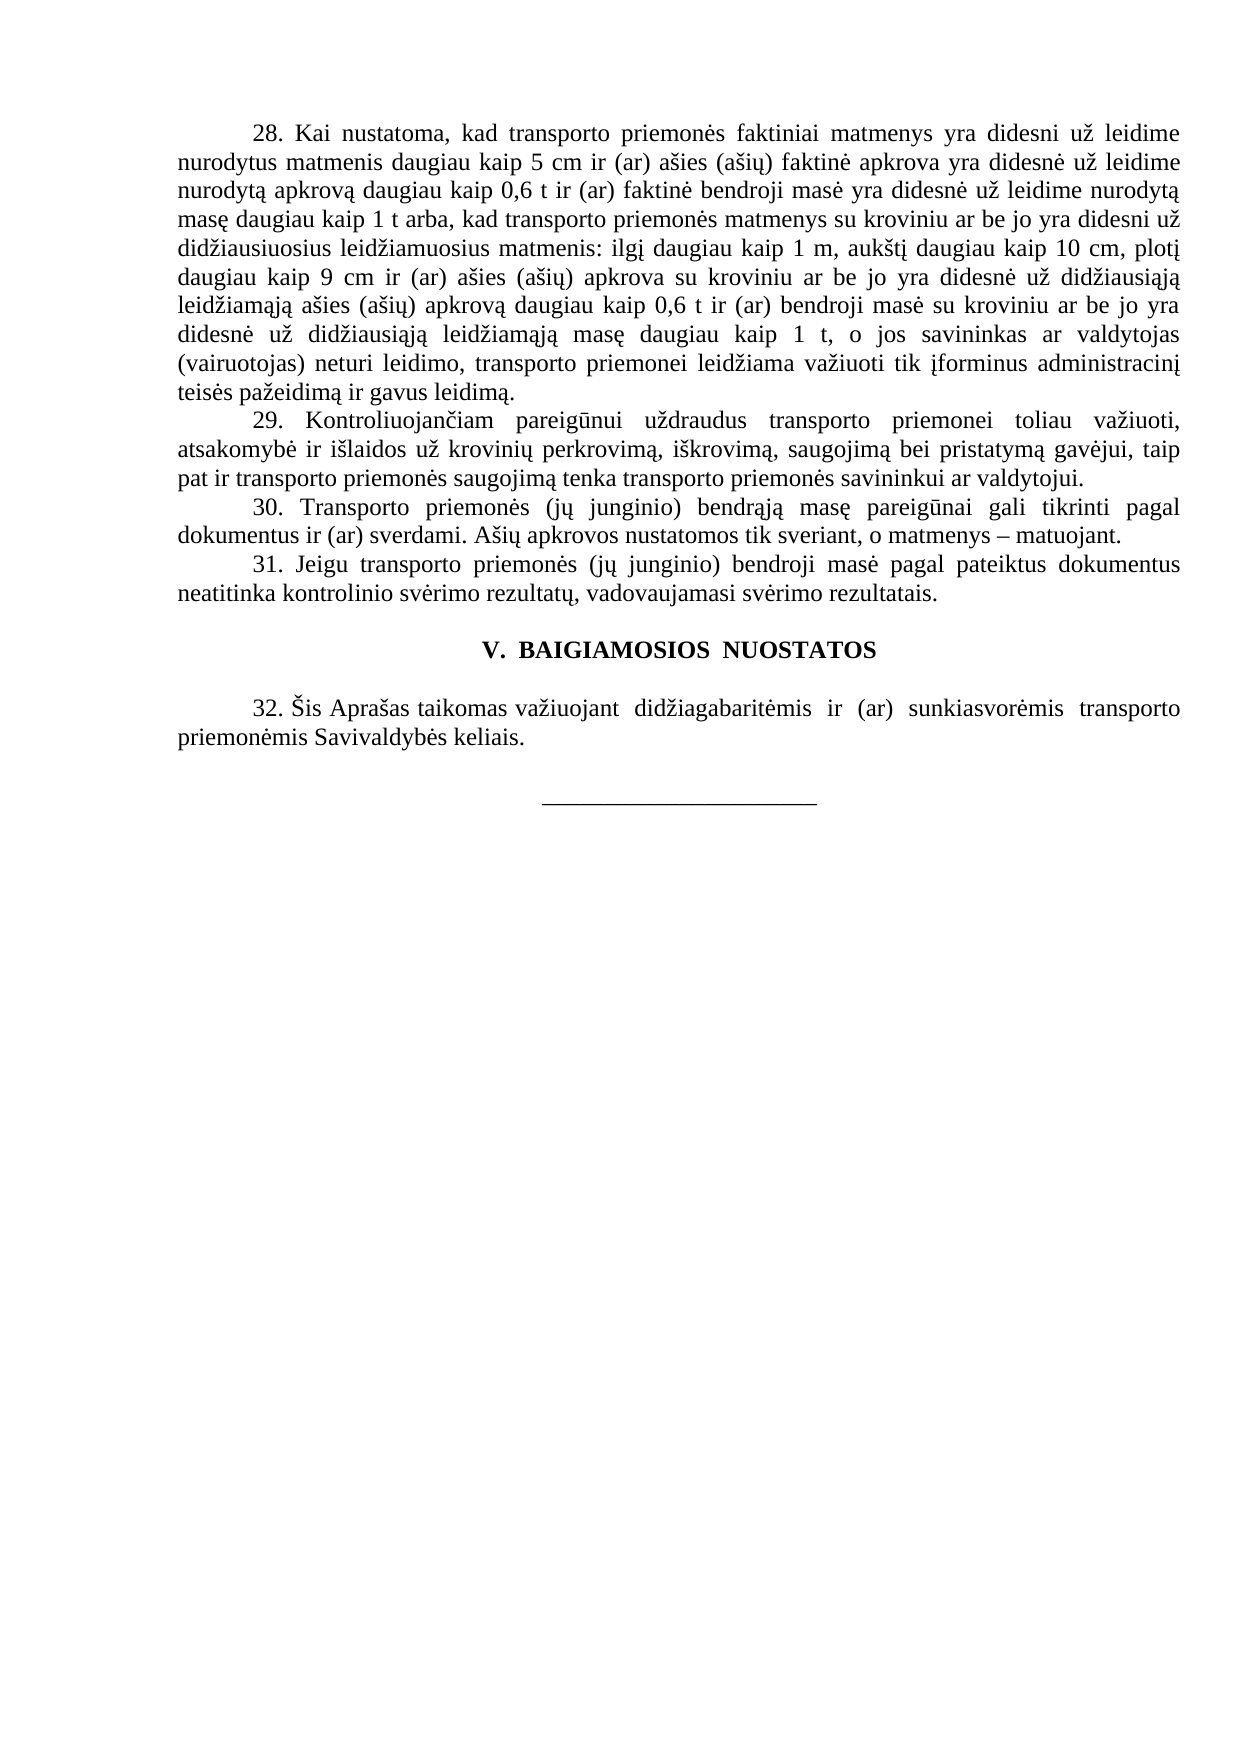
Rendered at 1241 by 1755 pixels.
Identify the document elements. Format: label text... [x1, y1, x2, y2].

text ______________________ [177, 779, 1181, 808]
text 31. Jeigu transporto priemonės (jų junginio) bendroji masė pagal pateiktus dokumentus neatitinka kontrolinio svėrimo rezultatų, vadovaujamasi svėrimo rezultatais. [177, 549, 1181, 607]
text 30. Transporto priemonės (jų junginio) bendrąją masę pareigūnai gali tikrinti pagal dokumentus ir (ar) sverdami. Ašių apkrovos nustatomos tik sveriant, o matmenys – matuojant. [177, 492, 1181, 549]
text 32. Šis Aprašas taikomas važiuojant didžiagabaritėmis ir (ar) sunkiasvorėmis transporto priemonėmis Savivaldybės keliais. [177, 693, 1181, 751]
text V. BAIGIAMOSIOS NUOSTATOS [177, 636, 1181, 664]
text 28. Kai nustatoma, kad transporto priemonės faktiniai matmenys yra didesni už leidime nurodytus matmenis daugiau kaip 5 cm ir (ar) ašies (ašių) faktinė apkrova yra didesnė už leidime nurodytą apkrovą daugiau kaip 0,6 t ir (ar) faktinė bendroji masė yra didesnė už leidime nurodytą masę daugiau kaip 1 t arba, kad transporto priemonės matmenys su kroviniu ar be jo yra didesni už didžiausiuosius leidžiamuosius matmenis: ilgį daugiau kaip 1 m, aukštį daugiau kaip 10 cm, plotį daugiau kaip 9 cm ir (ar) ašies (ašių) apkrova su kroviniu ar be jo yra didesnė už didžiausiąją leidžiamąją ašies (ašių) apkrovą daugiau kaip 0,6 t ir (ar) bendroji masė su kroviniu ar be jo yra didesnė už didžiausiąją leidžiamąją masę daugiau kaip 1 t, o jos savininkas ar valdytojas (vairuotojas) neturi leidimo, transporto priemonei leidžiama važiuoti tik įforminus administracinį teisės pažeidimą ir gavus leidimą. [177, 118, 1181, 406]
text 29. Kontroliuojančiam pareigūnui uždraudus transporto priemonei toliau važiuoti, atsakomybė ir išlaidos už krovinių perkrovimą, iškrovimą, saugojimą bei pristatymą gavėjui, taip pat ir transporto priemonės saugojimą tenka transporto priemonės savininkui ar valdytojui. [177, 406, 1181, 492]
